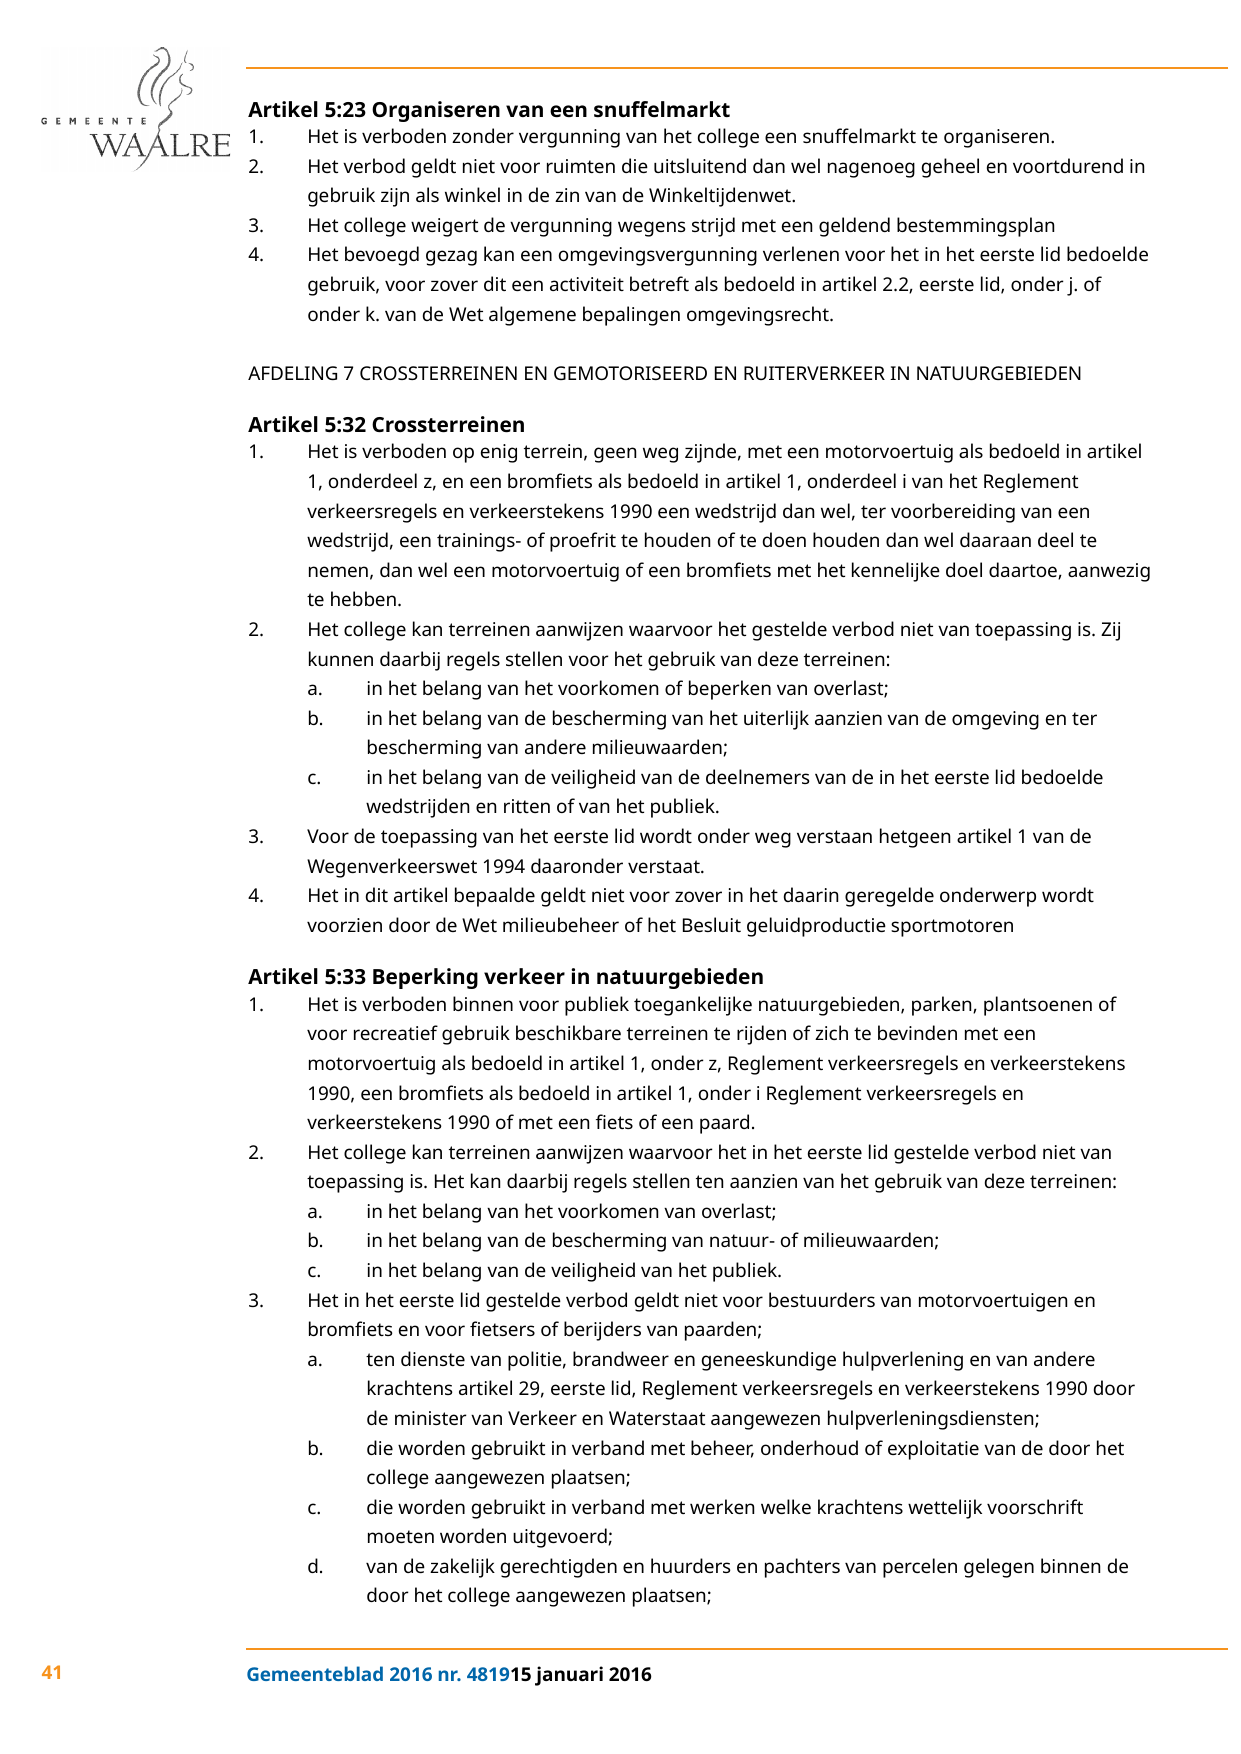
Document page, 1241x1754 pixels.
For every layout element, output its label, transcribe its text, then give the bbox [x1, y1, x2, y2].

list in het belang van de veiligheid van het publiek. [307, 1257, 1152, 1283]
list in het belang van het voorkomen van overlast; [307, 1198, 1152, 1224]
list Het college weigert de vergunning wegens strijd met een geldend bestemmingsplan [248, 212, 1152, 238]
picture [41, 47, 231, 172]
text AFDELING 7 CROSSTERREINEN EN GEMOTORISEERD EN RUITERVERKEER IN NATUURGEBIEDEN [248, 360, 1152, 386]
list in het belang van de bescherming van het uiterlijk aanzien van de omgeving en ter bescherming van andere milieuwaarden; [307, 705, 1152, 760]
list Het college kan terreinen aanwijzen waarvoor het gestelde verbod niet van toepassing is. Zij kunnen daarbij regels stellen voor het gebruik van deze terreinen: [248, 616, 1152, 672]
list die worden gebruikt in verband met werken welke krachtens wettelijk voorschrift moeten worden uitgevoerd; [307, 1494, 1152, 1549]
list Het bevoegd gezag kan een omgevingsvergunning verlenen voor het in het eerste lid bedoelde gebruik, voor zover dit een activiteit betreft als bedoeld in artikel 2.2, eerste lid, onder j. of onder k. van de Wet algemene bepalingen omgevingsrecht. [248, 242, 1152, 326]
list die worden gebruikt in verband met beheer, onderhoud of exploitatie van de door het college aangewezen plaatsen; [307, 1435, 1152, 1490]
list Het is verboden op enig terrein, geen weg zijnde, met een motorvoertuig als bedoeld in artikel 1, onderdeel z, en een bromfiets als bedoeld in artikel 1, onderdeel i van het Reglement verkeersregels en verkeerstekens 1990 een wedstrijd dan wel, ter voorbereiding van een wedstrijd, een trainings- of proefrit te houden of te doen houden dan wel daaraan deel te nemen, dan wel een motorvoertuig of een bromfiets met het kennelijke doel daartoe, aanwezig te hebben. [248, 439, 1152, 612]
list Het college kan terreinen aanwijzen waarvoor het in het eerste lid gestelde verbod niet van toepassing is. Het kan daarbij regels stellen ten aanzien van het gebruik van deze terreinen: [248, 1139, 1152, 1194]
list ten dienste van politie, brandweer en geneeskundige hulpverlening en van andere krachtens artikel 29, eerste lid, Reglement verkeersregels en verkeerstekens 1990 door de minister van Verkeer en Waterstaat aangewezen hulpverleningsdiensten; [307, 1346, 1152, 1431]
list Het is verboden zonder vergunning van het college een snuffelmarkt te organiseren. [248, 123, 1152, 149]
text Artikel 5:23 Organiseren van een snuffelmarkt [248, 95, 1152, 123]
list in het belang van de veiligheid van de deelnemers van de in het eerste lid bedoelde wedstrijden en ritten of van het publiek. [307, 764, 1152, 819]
list in het belang van het voorkomen of beperken van overlast; [307, 675, 1152, 701]
text Artikel 5:33 Beperking verkeer in natuurgebieden [248, 962, 1152, 991]
list Het in dit artikel bepaalde geldt niet voor zover in het daarin geregelde onderwerp wordt voorzien door de Wet milieubeheer of het Besluit geluidproductie sportmotoren [248, 882, 1152, 938]
list Het is verboden binnen voor publiek toegankelijke natuurgebieden, parken, plantsoenen of voor recreatief gebruik beschikbare terreinen te rijden of zich te bevinden met een motorvoertuig als bedoeld in artikel 1, onder z, Reglement verkeersregels en verkeerstekens 1990, een bromfiets als bedoeld in artikel 1, onder i Reglement verkeersregels en verkeerstekens 1990 of met een fiets of een paard. [248, 991, 1152, 1135]
list Het in het eerste lid gestelde verbod geldt niet voor bestuurders van motorvoertuigen en bromfiets en voor fietsers of berijders van paarden; [248, 1287, 1152, 1342]
text Artikel 5:32 Crossterreinen [248, 410, 1152, 439]
list van de zakelijk gerechtigden en huurders en pachters van percelen gelegen binnen de door het college aangewezen plaatsen; [307, 1553, 1152, 1608]
list in het belang van de bescherming van natuur- of milieuwaarden; [307, 1228, 1152, 1253]
list Voor de toepassing van het eerste lid wordt onder weg verstaan hetgeen artikel 1 van de Wegenverkeerswet 1994 daaronder verstaat. [248, 823, 1152, 879]
list Het verbod geldt niet voor ruimten die uitsluitend dan wel nagenoeg geheel en voortdurend in gebruik zijn als winkel in de zin van de Winkeltijdenwet. [248, 153, 1152, 208]
